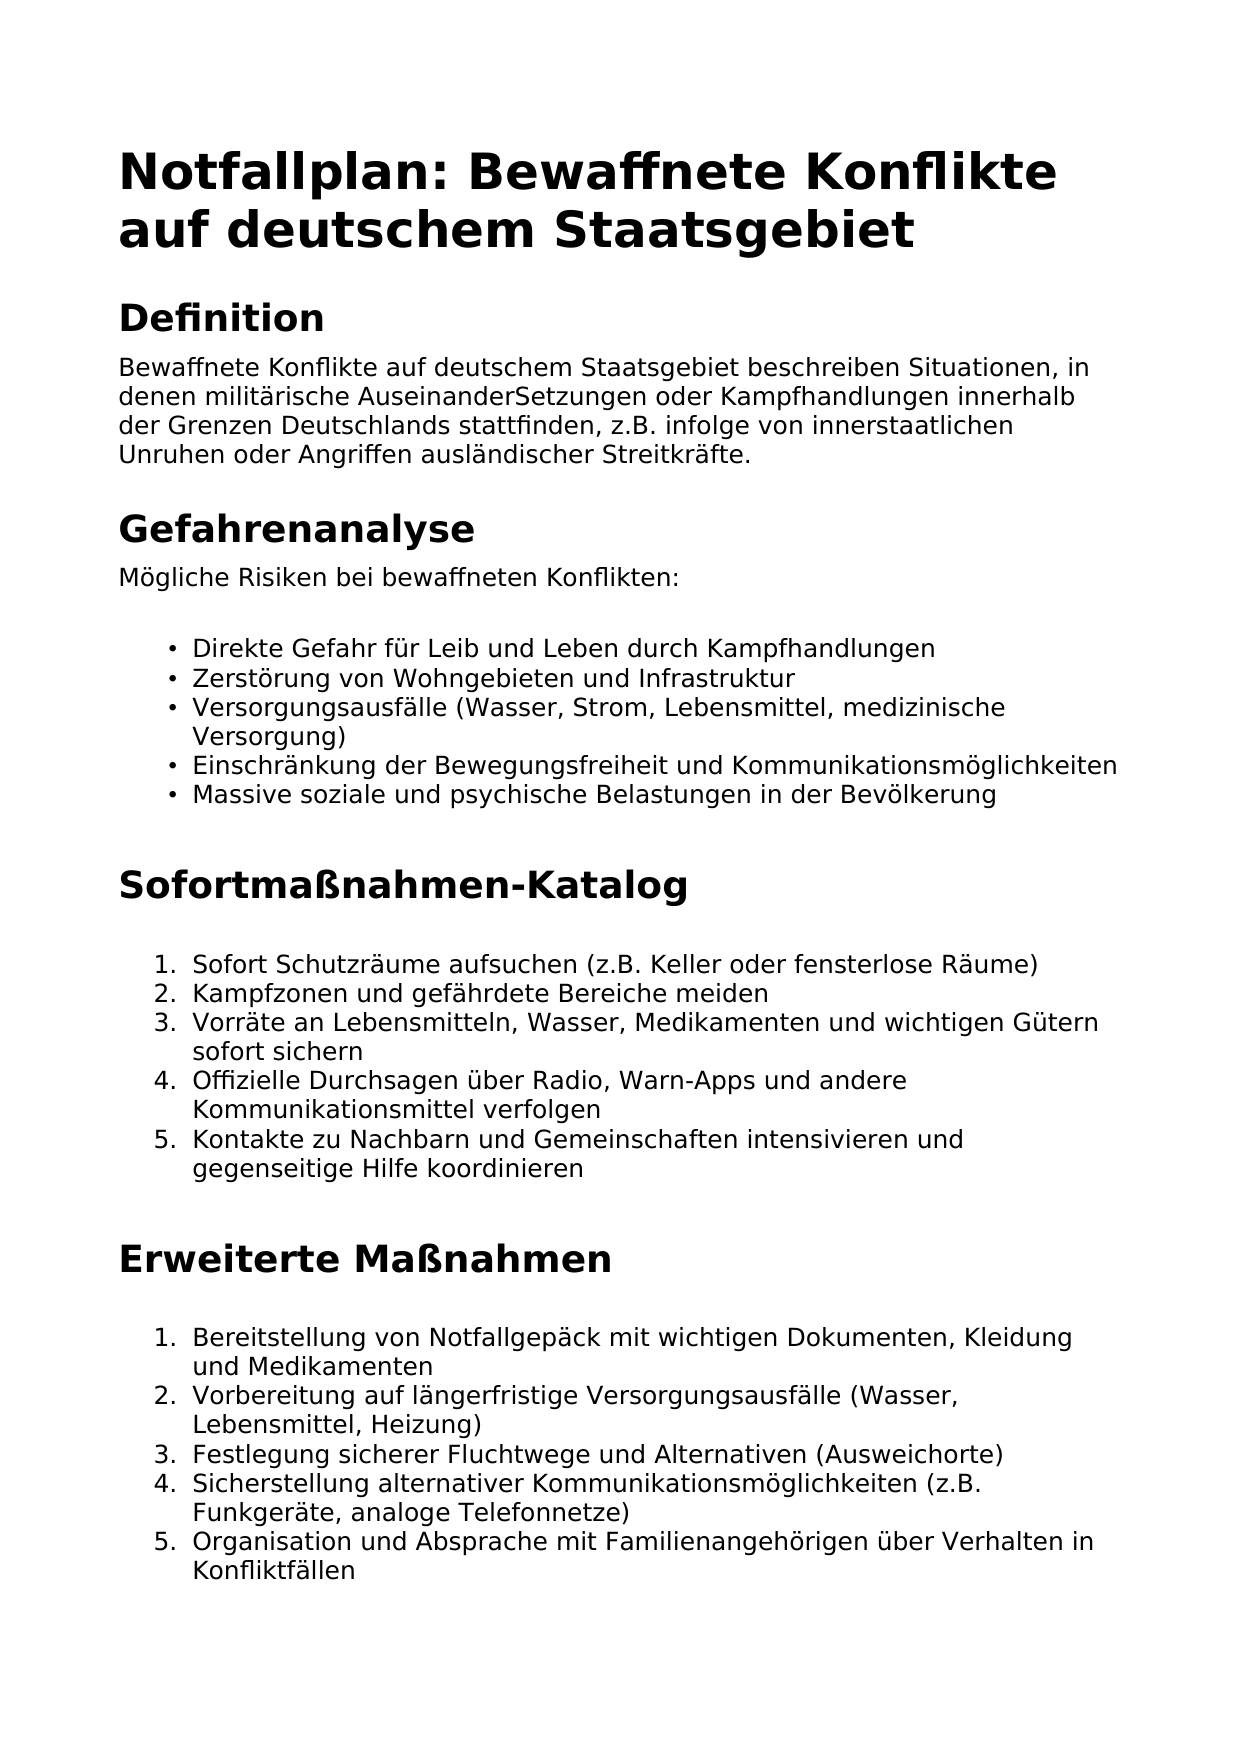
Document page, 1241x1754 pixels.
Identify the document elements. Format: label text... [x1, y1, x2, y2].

text Mögliche Risiken bei bewaffneten Konflikten: [118, 563, 1122, 593]
list Festlegung sicherer Fluchtwege und Alternativen (Ausweichorte) [177, 1440, 1122, 1469]
subtitle Definition [118, 297, 1122, 341]
list Massive soziale und psychische Belastungen in der Bevölkerung [177, 781, 1122, 810]
text Bewaffnete Konflikte auf deutschem Staatsgebiet beschreiben Situationen, in denen militärische AuseinanderSetzungen oder Kampfhandlungen innerhalb der Grenzen Deutschlands stattfinden, z.B. infolge von innerstaatlichen Unruhen oder Angriffen ausländischer Streitkräfte. [118, 353, 1122, 470]
subtitle Sofortmaßnahmen-Katalog [118, 864, 1122, 908]
list Kontakte zu Nachbarn und Gemeinschaften intensivieren und gegenseitige Hilfe koordinieren [177, 1125, 1122, 1183]
subtitle Erweiterte Maßnahmen [118, 1238, 1122, 1281]
list Versorgungsausfälle (Wasser, Strom, Lebensmittel, medizinische Versorgung) [177, 693, 1122, 751]
list Organisation und Absprache mit Familienangehörigen über Verhalten in Konfliktfällen [177, 1527, 1122, 1586]
subtitle Gefahrenanalyse [118, 507, 1122, 551]
list Bereitstellung von Notfallgepäck mit wichtigen Dokumenten, Kleidung und Medikamenten [177, 1323, 1122, 1382]
list Zerstörung von Wohngebieten und Infrastruktur [177, 664, 1122, 693]
list Offizielle Durchsagen über Radio, Warn-Apps und andere Kommunikationsmittel verfolgen [177, 1066, 1122, 1125]
list Direkte Gefahr für Leib und Leben durch Kampfhandlungen [177, 635, 1122, 664]
list Sofort Schutzräume aufsuchen (z.B. Keller oder fensterlose Räume) [177, 950, 1122, 979]
list Vorbereitung auf längerfristige Versorgungsausfälle (Wasser, Lebensmittel, Heizung) [177, 1382, 1122, 1440]
list Einschränkung der Bewegungsfreiheit und Kommunikationsmöglichkeiten [177, 751, 1122, 781]
list Vorräte an Lebensmitteln, Wasser, Medikamenten und wichtigen Gütern sofort sichern [177, 1008, 1122, 1066]
subtitle Notfallplan: Bewaffnete Konflikte auf deutschem Staatsgebiet [118, 143, 1122, 259]
list Kampfzonen und gefährdete Bereiche meiden [177, 979, 1122, 1008]
list Sicherstellung alternativer Kommunikationsmöglichkeiten (z.B. Funkgeräte, analoge Telefonnetze) [177, 1469, 1122, 1527]
